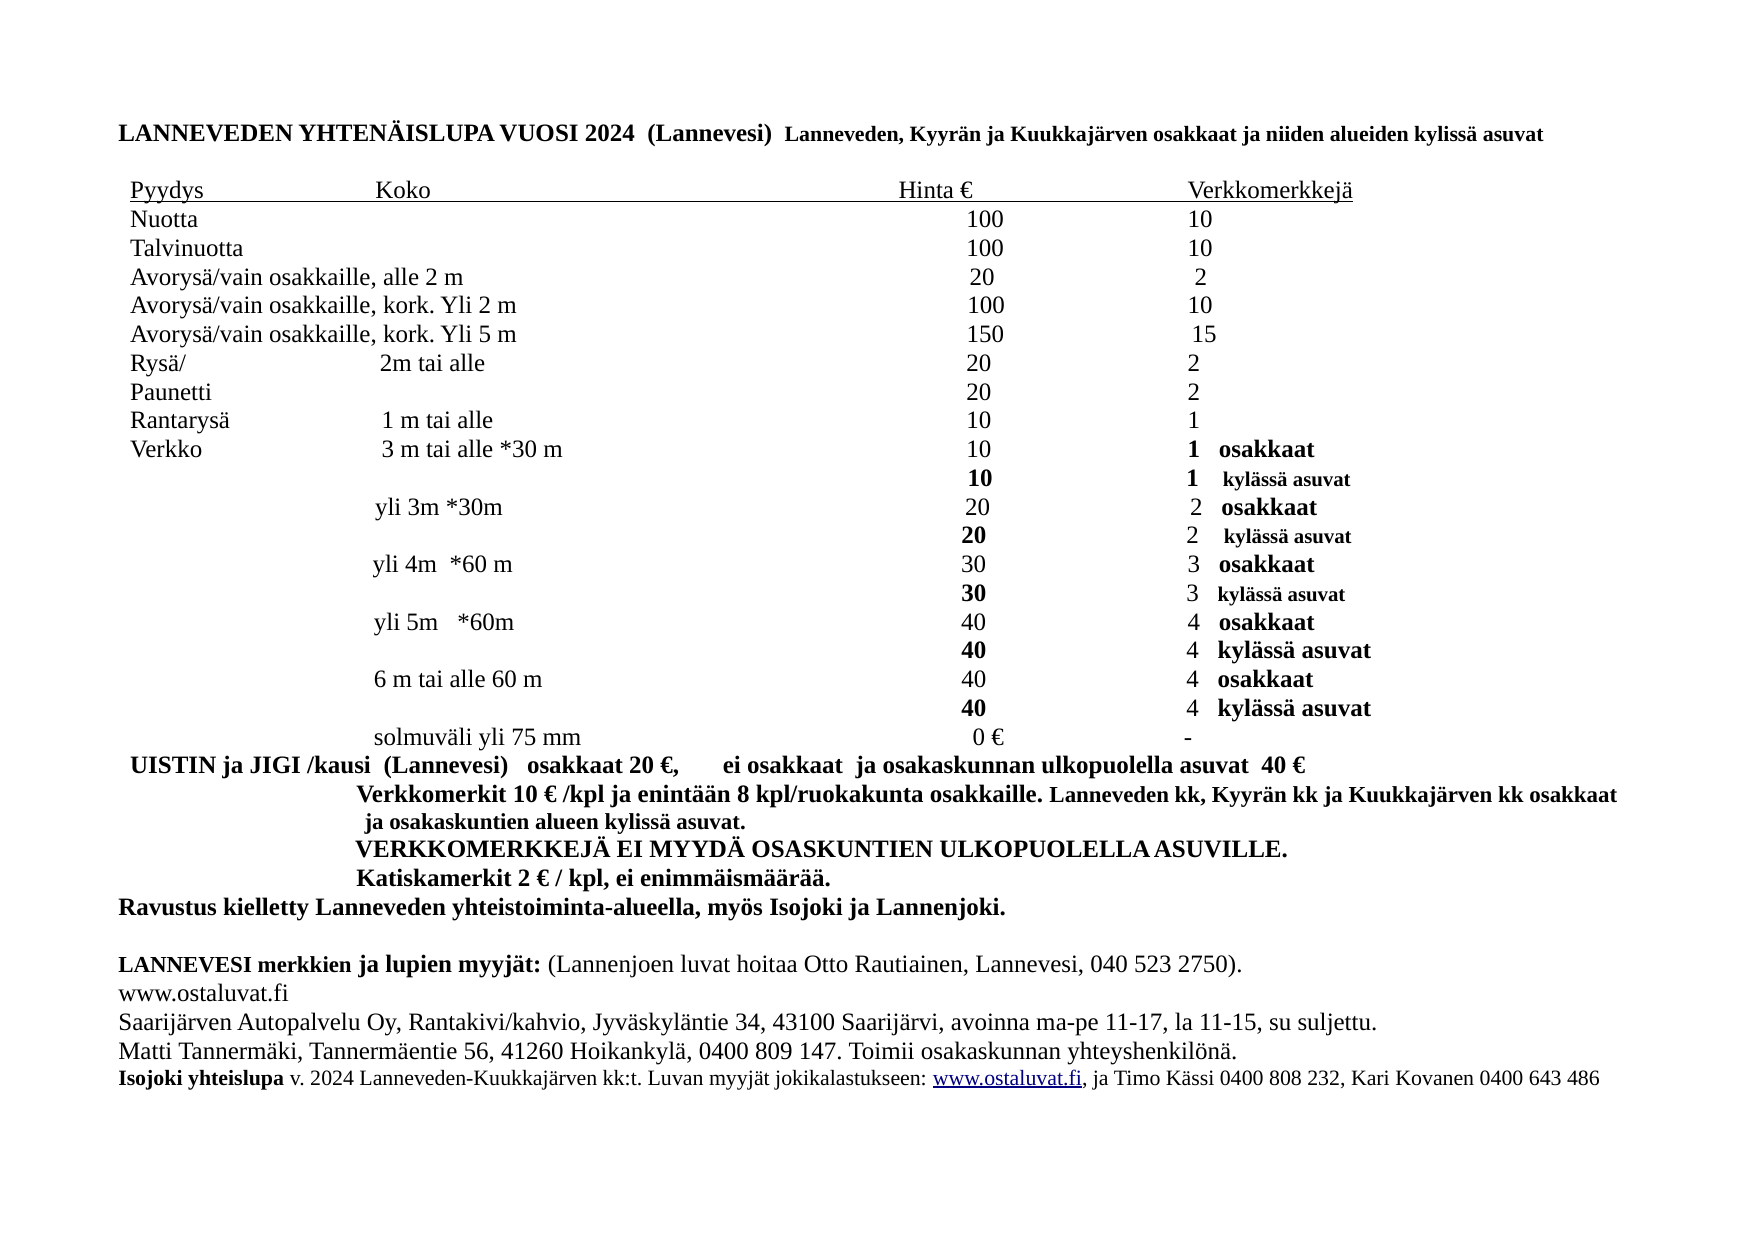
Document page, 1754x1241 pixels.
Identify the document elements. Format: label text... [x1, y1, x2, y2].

text 6 m tai alle 60 m 40 4 osakkaat [130, 664, 1636, 693]
text Verkkomerkit 10 € /kpl ja enintään 8 kpl/ruokakunta osakkaille. Lanneveden kk, Kyyrän kk ja Kuukkajärven kk osakkaat [130, 779, 1636, 808]
text Saarijärven Autopalvelu Oy, Rantakivi/kahvio, Jyväskyläntie 34, 43100 Saarijärvi, avoinna ma-pe 11-17, la 11-15, su suljettu. [118, 1007, 1636, 1036]
text 10 1 kylässä asuvat yli 3m *30m 20 2 osakkaat [130, 463, 1636, 521]
text Avorysä/vain osakkaille, kork. Yli 2 m 100 10 [130, 291, 1636, 319]
text 30 3 kylässä asuvat [130, 578, 1636, 607]
text Matti Tannermäki, Tannermäentie 56, 41260 Hoikankylä, 0400 809 147. Toimii osakaskunnan yhteyshenkilönä. [118, 1036, 1636, 1064]
text Isojoki yhteislupa v. 2024 Lanneveden-Kuukkajärven kk:t. Luvan myyjät jokikalastukseen: www.ostaluvat.fi, ja Timo Kässi 0400 808 232, Kari Kovanen 0400 643 486 [118, 1064, 1636, 1090]
text Avorysä/vain osakkaille, alle 2 m 20 2 [130, 262, 1636, 291]
text 20 2 kylässä asuvat [130, 521, 1636, 549]
text 40 4 kylässä asuvat [130, 636, 1636, 664]
text Rysä/ 2m tai alle 20 2 [130, 348, 1636, 377]
text Avorysä/vain osakkaille, kork. Yli 5 m 150 15 [130, 319, 1636, 348]
text LANNEVESI merkkien ja lupien myyjät: (Lannenjoen luvat hoitaa Otto Rautiainen, Lannevesi, 040 523 2750). [118, 949, 1636, 978]
text Verkko 3 m tai alle *30 m 10 1 osakkaat [130, 434, 1636, 463]
text 40 4 kylässä asuvat [130, 693, 1636, 722]
text Rantarysä 1 m tai alle 10 1 [130, 406, 1636, 434]
text Katiskamerkit 2 € / kpl, ei enimmäismäärää. [130, 863, 1636, 892]
text www.ostaluvat.fi [118, 978, 1636, 1007]
text Nuotta 100 10 [130, 204, 1636, 233]
text UISTIN ja JIGI /kausi (Lannevesi) osakkaat 20 €, ei osakkaat ja osakaskunnan ulkopuolella asuvat 40 € [130, 751, 1636, 779]
text yli 4m *60 m 30 3 osakkaat [130, 549, 1636, 578]
text ja osakaskuntien alueen kylissä asuvat. [130, 808, 1636, 834]
text Pyydys Koko Hinta € Verkkomerkkejä [130, 176, 1636, 204]
text solmuväli yli 75 mm 0 € - [130, 722, 1636, 751]
text Talvinuotta 100 10 [130, 233, 1636, 262]
text VERKKOMERKKEJÄ EI MYYDÄ OSASKUNTIEN ULKOPUOLELLA ASUVILLE. [130, 834, 1636, 863]
text Paunetti 20 2 [130, 377, 1636, 406]
text yli 5m *60m 40 4 osakkaat [130, 607, 1636, 636]
text Ravustus kielletty Lanneveden yhteistoiminta-alueella, myös Isojoki ja Lannenjoki. [118, 892, 1636, 921]
text LANNEVEDEN YHTENÄISLUPA VUOSI 2024 (Lannevesi) Lanneveden, Kyyrän ja Kuukkajärven osakkaat ja niiden alueiden kylissä asuvat [118, 118, 1636, 147]
